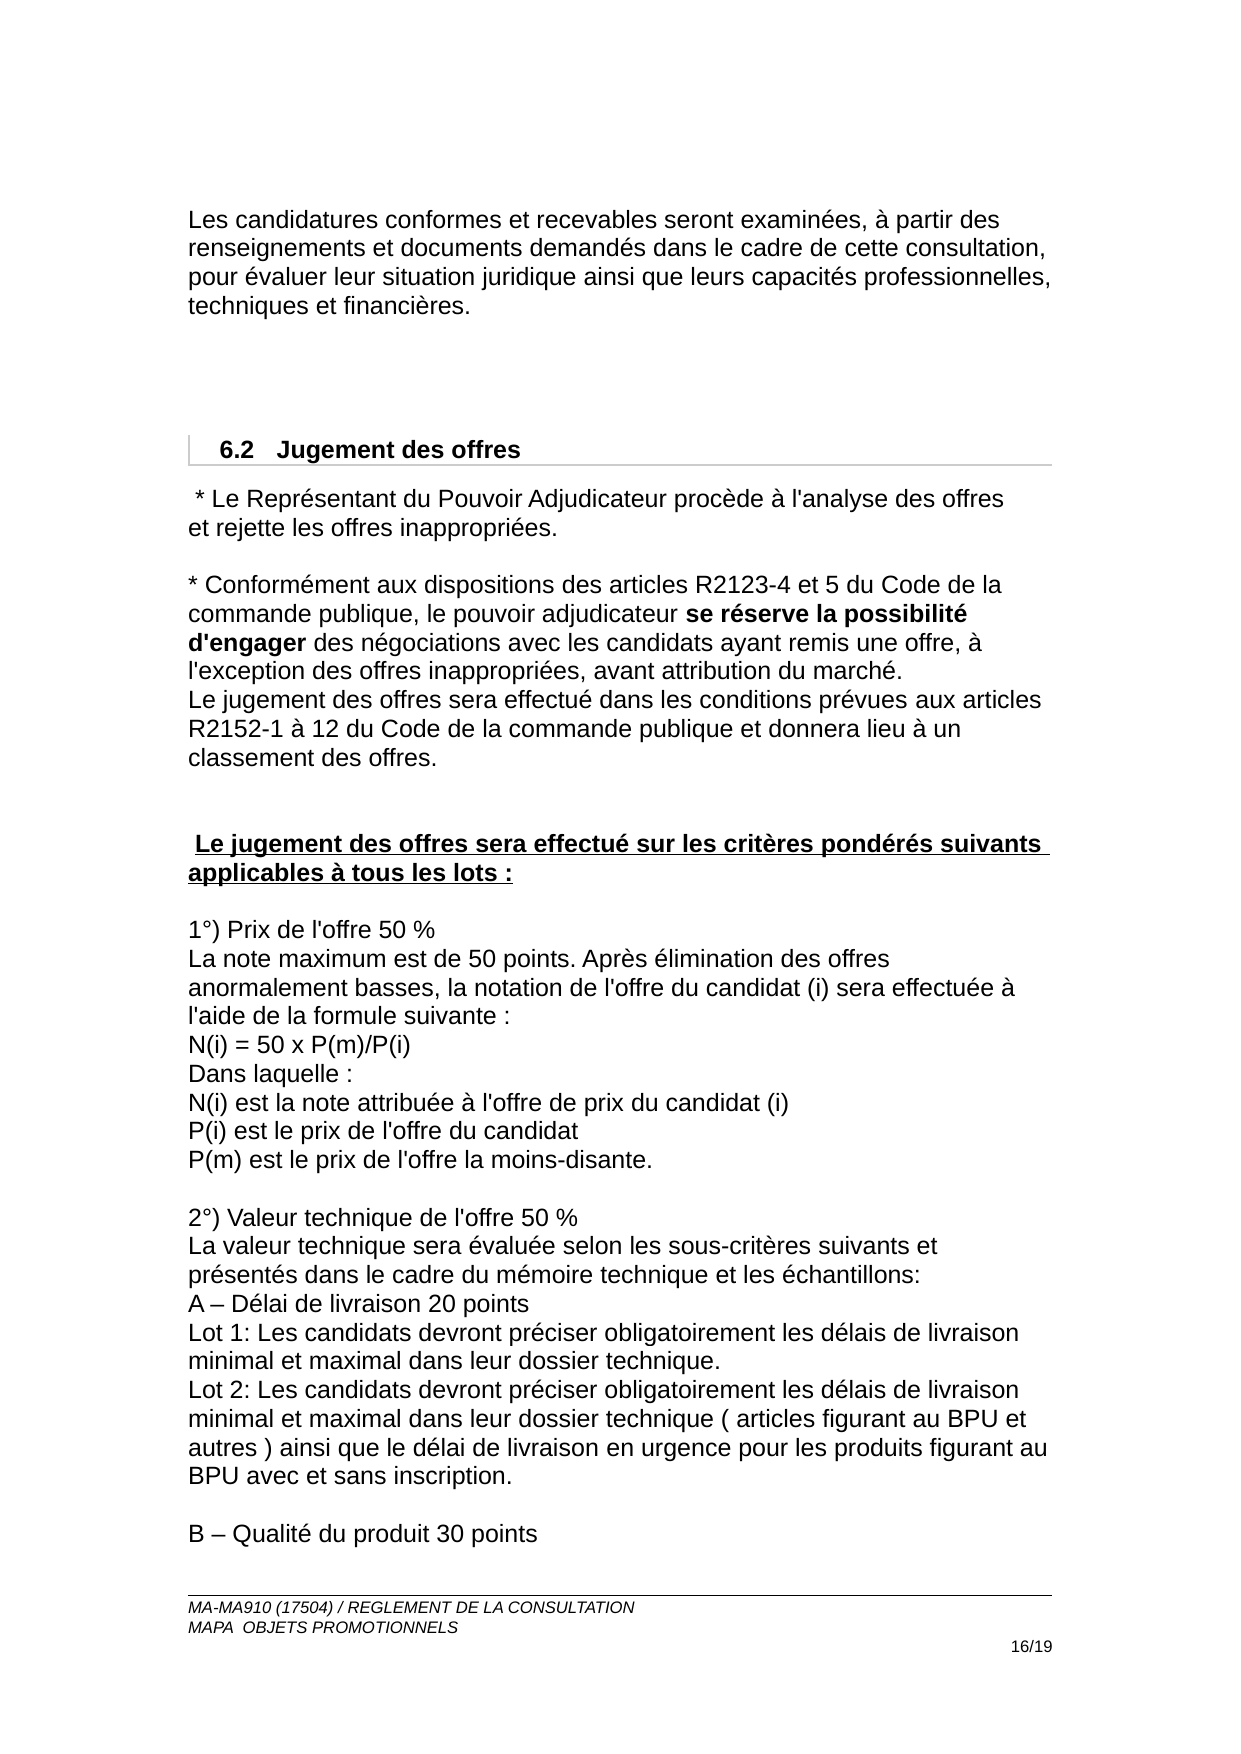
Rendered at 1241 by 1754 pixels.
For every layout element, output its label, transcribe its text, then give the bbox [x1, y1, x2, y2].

text * Conformément aux dispositions des articles R2123-4 et 5 du Code de la commande publique, le pouvoir adjudicateur se réserve la possibilité d'engager des négociations avec les candidats ayant remis une offre, à l'exception des offres inappropriées, avant attribution du marché. [188, 570, 1052, 685]
text Lot 2: Les candidats devront préciser obligatoirement les délais de livraison minimal et maximal dans leur dossier technique ( articles figurant au BPU et autres ) ainsi que le délai de livraison en urgence pour les produits figurant au BPU avec et sans inscription. [188, 1375, 1052, 1490]
text B – Qualité du produit 30 points [188, 1519, 1052, 1548]
text A – Délai de livraison 20 points [188, 1289, 1052, 1318]
text N(i) est la note attribuée à l'offre de prix du candidat (i) [188, 1088, 1052, 1116]
text 1°) Prix de l'offre 50 % [188, 915, 1052, 944]
text Le jugement des offres sera effectué sur les critères pondérés suivants applicables à tous les lots : [188, 829, 1052, 886]
text Les candidatures conformes et recevables seront examinées, à partir des renseignements et documents demandés dans le cadre de cette consultation, pour évaluer leur situation juridique ainsi que leurs capacités professionnelles, techniques et financières. [188, 204, 1052, 319]
text P(i) est le prix de l'offre du candidat [188, 1116, 1052, 1145]
text La note maximum est de 50 points. Après élimination des offres anormalement basses, la notation de l'offre du candidat (i) sera effectuée à l'aide de la formule suivante : [188, 944, 1052, 1030]
text Lot 1: Les candidats devront préciser obligatoirement les délais de livraison minimal et maximal dans leur dossier technique. [188, 1318, 1052, 1375]
subtitle Jugement des offres [190, 435, 1052, 464]
text La valeur technique sera évaluée selon les sous-critères suivants et présentés dans le cadre du mémoire technique et les échantillons: [188, 1231, 1052, 1289]
text N(i) = 50 x P(m)/P(i) [188, 1030, 1052, 1059]
text Le jugement des offres sera effectué dans les conditions prévues aux articles R2152-1 à 12 du Code de la commande publique et donnera lieu à un classement des offres. [188, 685, 1052, 771]
text Dans laquelle : [188, 1059, 1052, 1088]
text * Le Représentant du Pouvoir Adjudicateur procède à l'analyse des offres et rejette les offres inappropriées. [188, 484, 1052, 541]
text P(m) est le prix de l'offre la moins-disante. [188, 1145, 1052, 1174]
text 2°) Valeur technique de l'offre 50 % [188, 1203, 1052, 1231]
